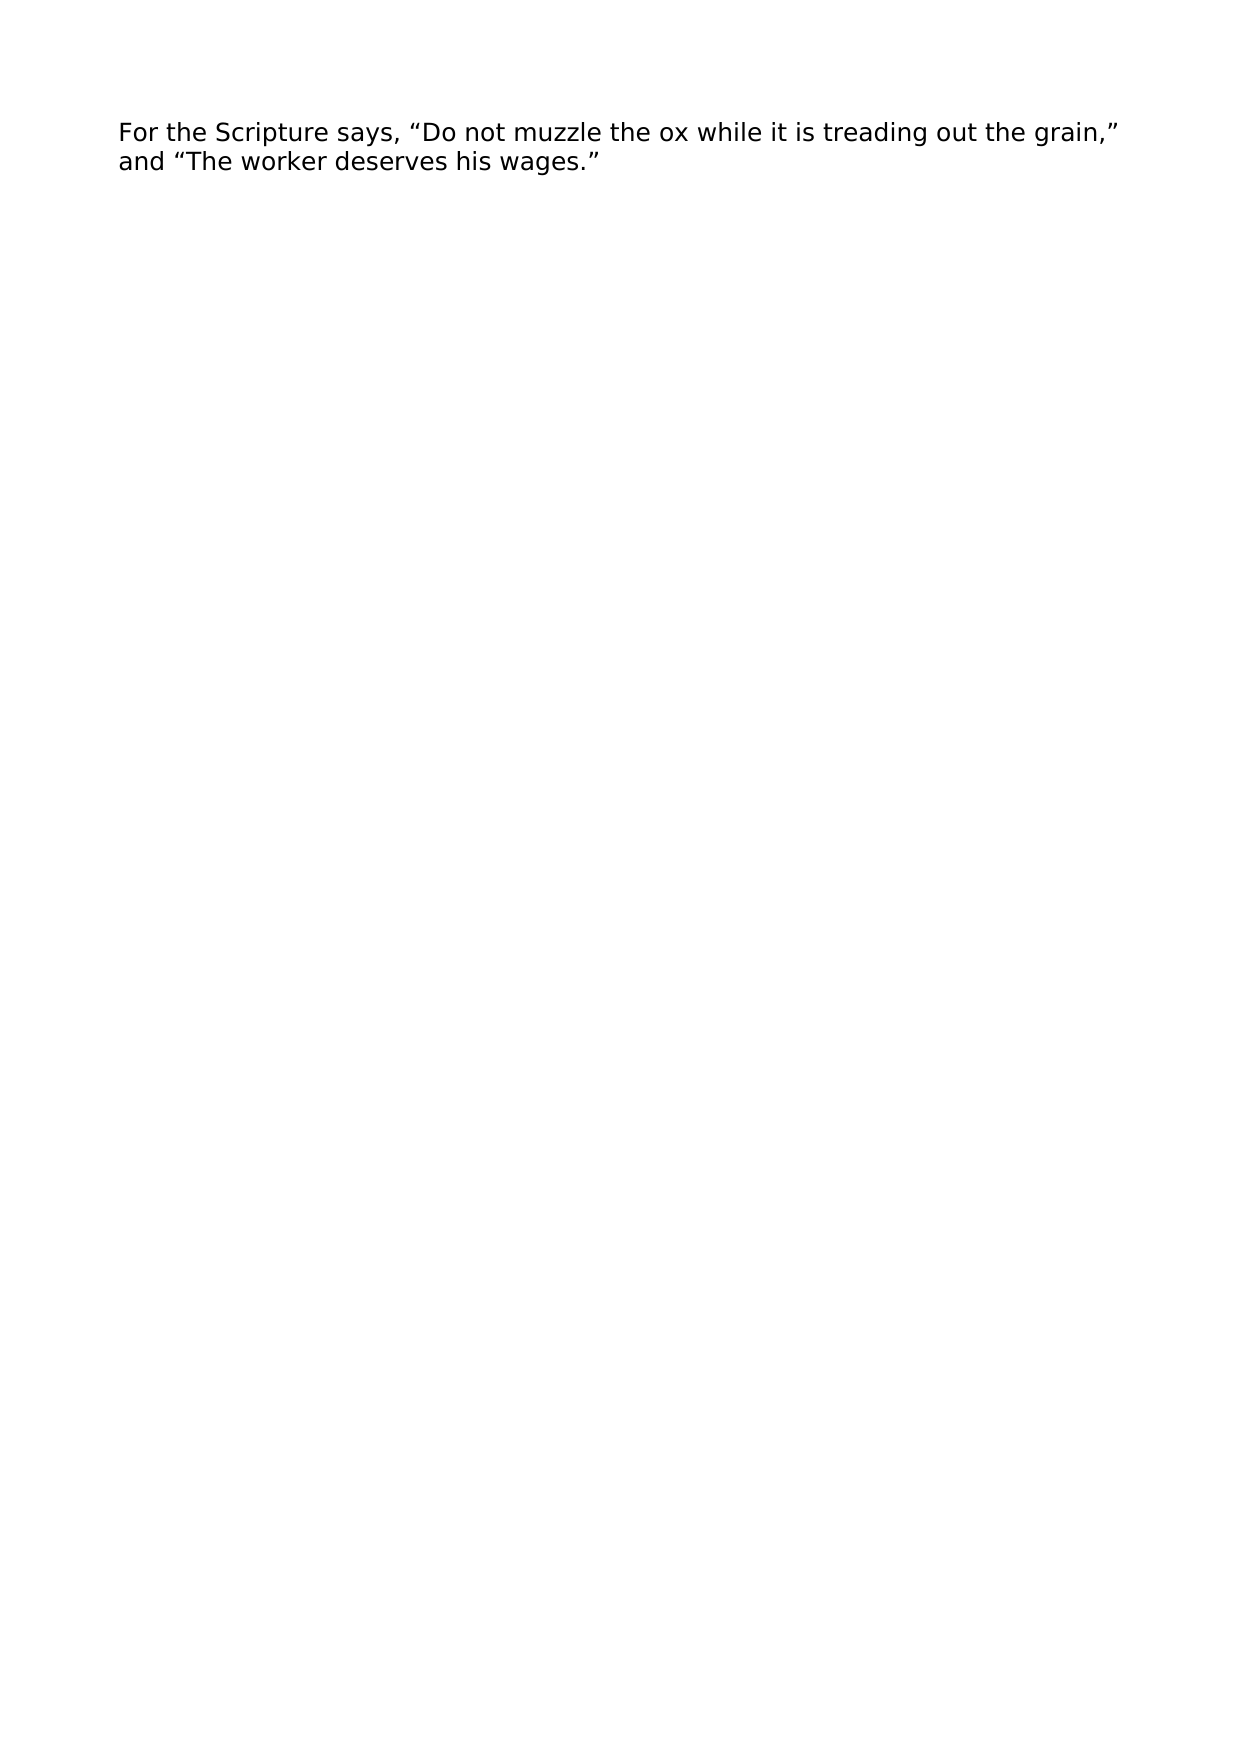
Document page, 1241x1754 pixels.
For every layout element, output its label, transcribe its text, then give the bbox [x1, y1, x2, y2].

text For the Scripture says, “Do not muzzle the ox while it is treading out the grain,” and “The worker deserves his wages.” [118, 118, 1122, 176]
